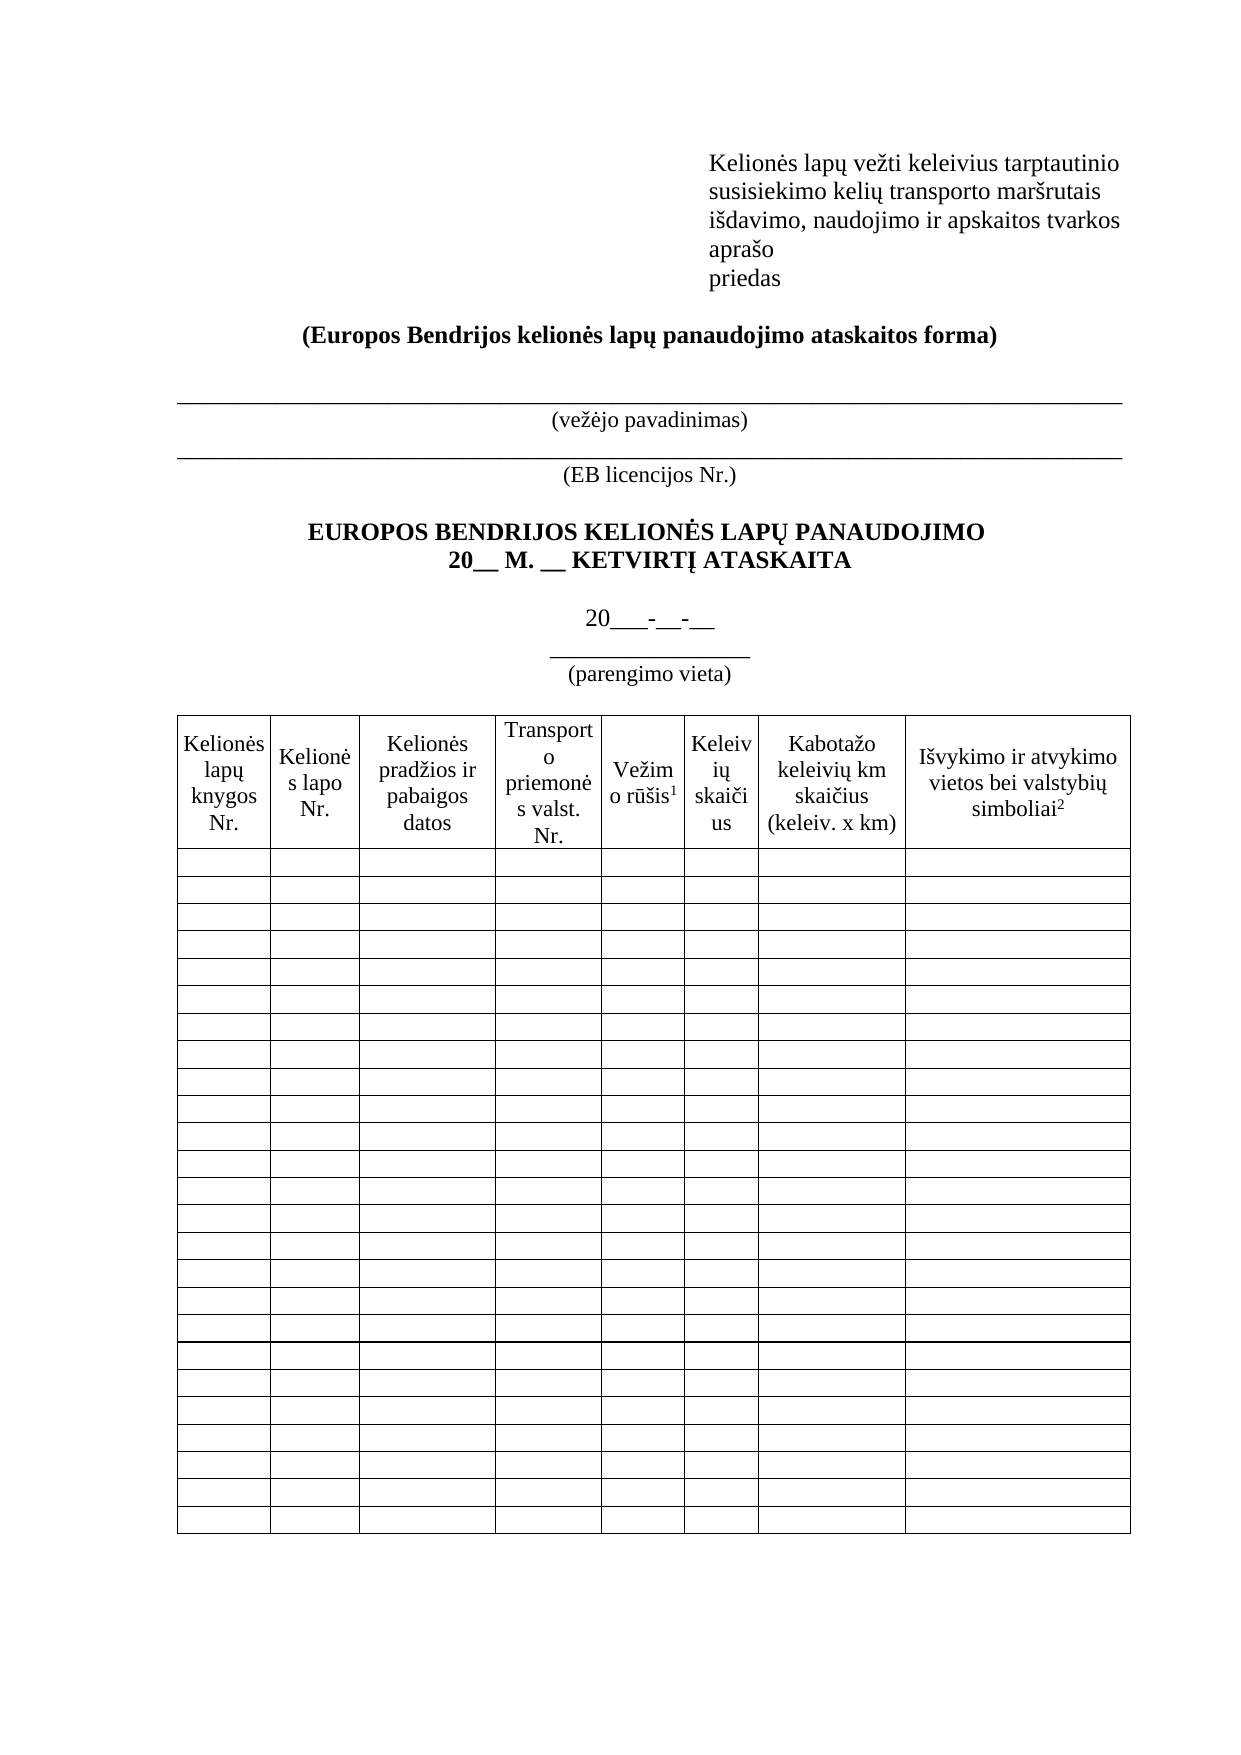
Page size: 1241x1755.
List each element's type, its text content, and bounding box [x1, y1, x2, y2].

table_cell [759, 1425, 905, 1451]
table_cell [271, 904, 359, 930]
table_cell [178, 877, 270, 903]
table_cell [271, 1123, 359, 1149]
table_cell [906, 1178, 1130, 1204]
table_cell [906, 849, 1130, 876]
table_cell [906, 1233, 1130, 1259]
table_cell [759, 986, 905, 1013]
table_cell [178, 1014, 270, 1040]
table_cell [496, 1315, 601, 1341]
table_cell [496, 1425, 601, 1451]
table_cell [178, 1397, 270, 1423]
text išdavimo, naudojimo ir apskaitos tvarkos [177, 205, 1122, 234]
text 20___-__-__ [177, 603, 1122, 632]
table_header Transporto priemonės valst. Nr. [496, 716, 601, 848]
table_cell [602, 849, 684, 876]
table_cell [178, 1425, 270, 1451]
table_cell [759, 849, 905, 876]
table_cell [685, 931, 758, 958]
table_cell [360, 1260, 495, 1287]
table_cell [178, 931, 270, 958]
table_cell [178, 1260, 270, 1287]
table_cell [685, 849, 758, 876]
table_cell [360, 1041, 495, 1067]
table_cell [271, 1425, 359, 1451]
table_cell [906, 1425, 1130, 1451]
table_header Kelionės lapų knygos Nr. [178, 716, 270, 848]
table_cell [271, 1014, 359, 1040]
table_cell [759, 1014, 905, 1040]
table_cell [360, 1452, 495, 1478]
table_cell [906, 1315, 1130, 1341]
table_cell [602, 1123, 684, 1149]
table_cell [685, 986, 758, 1013]
table_cell [602, 1370, 684, 1396]
table_cell [602, 1397, 684, 1423]
table_cell [906, 1370, 1130, 1396]
table_cell [759, 1288, 905, 1314]
table_cell [496, 1479, 601, 1506]
table_cell [759, 1260, 905, 1287]
table_cell [360, 1123, 495, 1149]
table_cell [685, 1397, 758, 1423]
table_cell [271, 1479, 359, 1506]
table_cell [271, 1233, 359, 1259]
table_cell [906, 1014, 1130, 1040]
table_cell [685, 1507, 758, 1533]
table_cell [759, 1370, 905, 1396]
table_cell [759, 959, 905, 985]
table_cell [496, 1041, 601, 1067]
table_cell [271, 1288, 359, 1314]
text (parengimo vieta) [177, 660, 1122, 687]
text (vežėjo pavadinimas) [177, 406, 1122, 433]
table_cell [685, 1479, 758, 1506]
table_cell [759, 1069, 905, 1095]
table_cell [759, 1123, 905, 1149]
table_cell [906, 1479, 1130, 1506]
table_cell [602, 986, 684, 1013]
table_cell [360, 1370, 495, 1396]
table_cell [685, 959, 758, 985]
table_cell [360, 1205, 495, 1232]
table_cell [685, 1452, 758, 1478]
table_cell [602, 1151, 684, 1177]
table_cell [685, 1233, 758, 1259]
table_cell [360, 1425, 495, 1451]
table_cell [496, 931, 601, 958]
table_cell [360, 1096, 495, 1122]
table_cell [360, 1288, 495, 1314]
table_cell [685, 1178, 758, 1204]
table_cell [685, 1151, 758, 1177]
table_cell [685, 1288, 758, 1314]
table_cell [360, 1233, 495, 1259]
table_cell [906, 1069, 1130, 1095]
table_cell [759, 1479, 905, 1506]
table_cell [685, 877, 758, 903]
table_header Keleivių skaičius [685, 716, 758, 848]
table_cell [496, 1014, 601, 1040]
table_cell [602, 1452, 684, 1478]
text (EB licencijos Nr.) [177, 461, 1122, 488]
table_cell [906, 1041, 1130, 1067]
table_cell [496, 1260, 601, 1287]
table_cell [271, 1315, 359, 1341]
table_cell [759, 1178, 905, 1204]
table_cell [602, 1069, 684, 1095]
table_cell [602, 1288, 684, 1314]
table_cell [759, 1041, 905, 1067]
table_cell [759, 1507, 905, 1533]
table_cell [178, 904, 270, 930]
table_cell [685, 1096, 758, 1122]
text aprašo [177, 234, 1122, 263]
table_cell [271, 1452, 359, 1478]
table_cell [685, 1069, 758, 1095]
table_cell [906, 1507, 1130, 1533]
table_cell [759, 1096, 905, 1122]
table_cell [271, 1260, 359, 1287]
table_cell [496, 1343, 601, 1369]
table_header Kelionės pradžios ir pabaigos datos [360, 716, 495, 848]
table_cell [602, 1343, 684, 1369]
table_cell [360, 986, 495, 1013]
table_cell [602, 1096, 684, 1122]
table_cell [178, 1233, 270, 1259]
table_cell [178, 1096, 270, 1122]
table_cell [496, 1233, 601, 1259]
table_cell [759, 904, 905, 930]
table_cell [496, 1205, 601, 1232]
table_cell [759, 1343, 905, 1369]
table_cell [602, 877, 684, 903]
table_cell [271, 1507, 359, 1533]
text Kelionės lapų vežti keleivius tarptautinio [177, 148, 1122, 176]
table_cell [685, 1343, 758, 1369]
table_cell [360, 1069, 495, 1095]
table_cell [759, 1397, 905, 1423]
table_cell [360, 1397, 495, 1423]
table_cell [906, 1397, 1130, 1423]
table_cell [178, 1370, 270, 1396]
table_cell [496, 986, 601, 1013]
table_cell [178, 959, 270, 985]
table_cell [271, 1041, 359, 1067]
table_cell [360, 1014, 495, 1040]
table_cell [496, 877, 601, 903]
table_cell [906, 1151, 1130, 1177]
table_cell [685, 1260, 758, 1287]
table_cell [496, 1178, 601, 1204]
table_cell [685, 1205, 758, 1232]
table_cell [759, 1151, 905, 1177]
table_cell [906, 1343, 1130, 1369]
table_cell [360, 849, 495, 876]
table_cell [271, 959, 359, 985]
table_cell [685, 1425, 758, 1451]
table_cell [685, 1014, 758, 1040]
text 20__ M. __ KETVIRTĮ ATASKAITA [177, 545, 1122, 574]
table_cell [602, 1315, 684, 1341]
table_cell [906, 904, 1130, 930]
table_header Vežimo rūšis1 [602, 716, 684, 848]
text priedas [177, 263, 1122, 291]
table_cell [496, 959, 601, 985]
table_cell [271, 849, 359, 876]
table_cell [906, 1260, 1130, 1287]
table_cell [496, 1397, 601, 1423]
table_cell [759, 1315, 905, 1341]
table_cell [496, 1123, 601, 1149]
table_cell [685, 1315, 758, 1341]
table_cell [271, 1069, 359, 1095]
table_cell [178, 1479, 270, 1506]
table_cell [685, 904, 758, 930]
table_cell [360, 904, 495, 930]
table_cell [271, 986, 359, 1013]
table_cell [602, 959, 684, 985]
table_cell [602, 931, 684, 958]
table_cell [271, 1370, 359, 1396]
table_cell [602, 1205, 684, 1232]
text _ [177, 378, 1122, 403]
table_cell [906, 931, 1130, 958]
table_cell [271, 877, 359, 903]
table_cell [496, 1507, 601, 1533]
table_cell [271, 1205, 359, 1232]
table_cell [602, 1425, 684, 1451]
table_cell [906, 1096, 1130, 1122]
table_cell [759, 931, 905, 958]
table_cell [178, 1041, 270, 1067]
table_cell [496, 1151, 601, 1177]
text _ [177, 433, 1122, 458]
table_cell [602, 1233, 684, 1259]
table_cell [759, 877, 905, 903]
table_cell [685, 1041, 758, 1067]
table_header Kelionės lapo Nr. [271, 716, 359, 848]
text EUROPOS BENDRIJOS KELIONĖS LAPŲ PANAUDOJIMO [177, 517, 1122, 545]
table_cell [360, 1315, 495, 1341]
table_cell [360, 1343, 495, 1369]
table_cell [271, 931, 359, 958]
table_cell [906, 877, 1130, 903]
table_cell [178, 1205, 270, 1232]
table_header Kabotažo keleivių km skaičius (keleiv. x km) [759, 716, 905, 848]
table_cell [602, 1178, 684, 1204]
table_header Išvykimo ir atvykimo vietos bei valstybių simboliai2 [906, 716, 1130, 848]
table_cell [496, 1069, 601, 1095]
table_cell [685, 1123, 758, 1149]
table_cell [496, 1288, 601, 1314]
table_cell [906, 1205, 1130, 1232]
table_cell [496, 849, 601, 876]
table_cell [271, 1096, 359, 1122]
table_cell [602, 1014, 684, 1040]
table_cell [271, 1397, 359, 1423]
table_cell [685, 1370, 758, 1396]
table_cell [360, 1151, 495, 1177]
table_cell [602, 1041, 684, 1067]
table_cell [271, 1178, 359, 1204]
table_cell [496, 1370, 601, 1396]
table_cell [271, 1343, 359, 1369]
table_cell [178, 849, 270, 876]
text susisiekimo kelių transporto maršrutais [177, 176, 1122, 205]
table_cell [360, 1178, 495, 1204]
table_cell [602, 904, 684, 930]
table_cell [271, 1151, 359, 1177]
table_cell [602, 1260, 684, 1287]
table_cell [906, 959, 1130, 985]
table_cell [906, 1288, 1130, 1314]
table_cell [360, 1479, 495, 1506]
table_cell [602, 1479, 684, 1506]
table_cell [178, 1343, 270, 1369]
table_cell [602, 1507, 684, 1533]
table_cell [360, 1507, 495, 1533]
table_cell [360, 931, 495, 958]
table_cell [178, 1151, 270, 1177]
table_cell [906, 1123, 1130, 1149]
table_cell [496, 904, 601, 930]
table_cell [178, 1507, 270, 1533]
text ________________ [177, 632, 1122, 660]
table_cell [178, 1069, 270, 1095]
text (Europos Bendrijos kelionės lapų panaudojimo ataskaitos forma) [177, 320, 1122, 349]
table_cell [759, 1233, 905, 1259]
table_cell [759, 1205, 905, 1232]
table_cell [360, 877, 495, 903]
table_cell [906, 1452, 1130, 1478]
table_cell [178, 1315, 270, 1341]
table_cell [178, 1178, 270, 1204]
table_cell [178, 1288, 270, 1314]
table_cell [178, 1123, 270, 1149]
table_cell [178, 986, 270, 1013]
table_cell [178, 1452, 270, 1478]
table_cell [496, 1096, 601, 1122]
table_cell [360, 959, 495, 985]
table_cell [906, 986, 1130, 1013]
table_cell [759, 1452, 905, 1478]
table_cell [496, 1452, 601, 1478]
